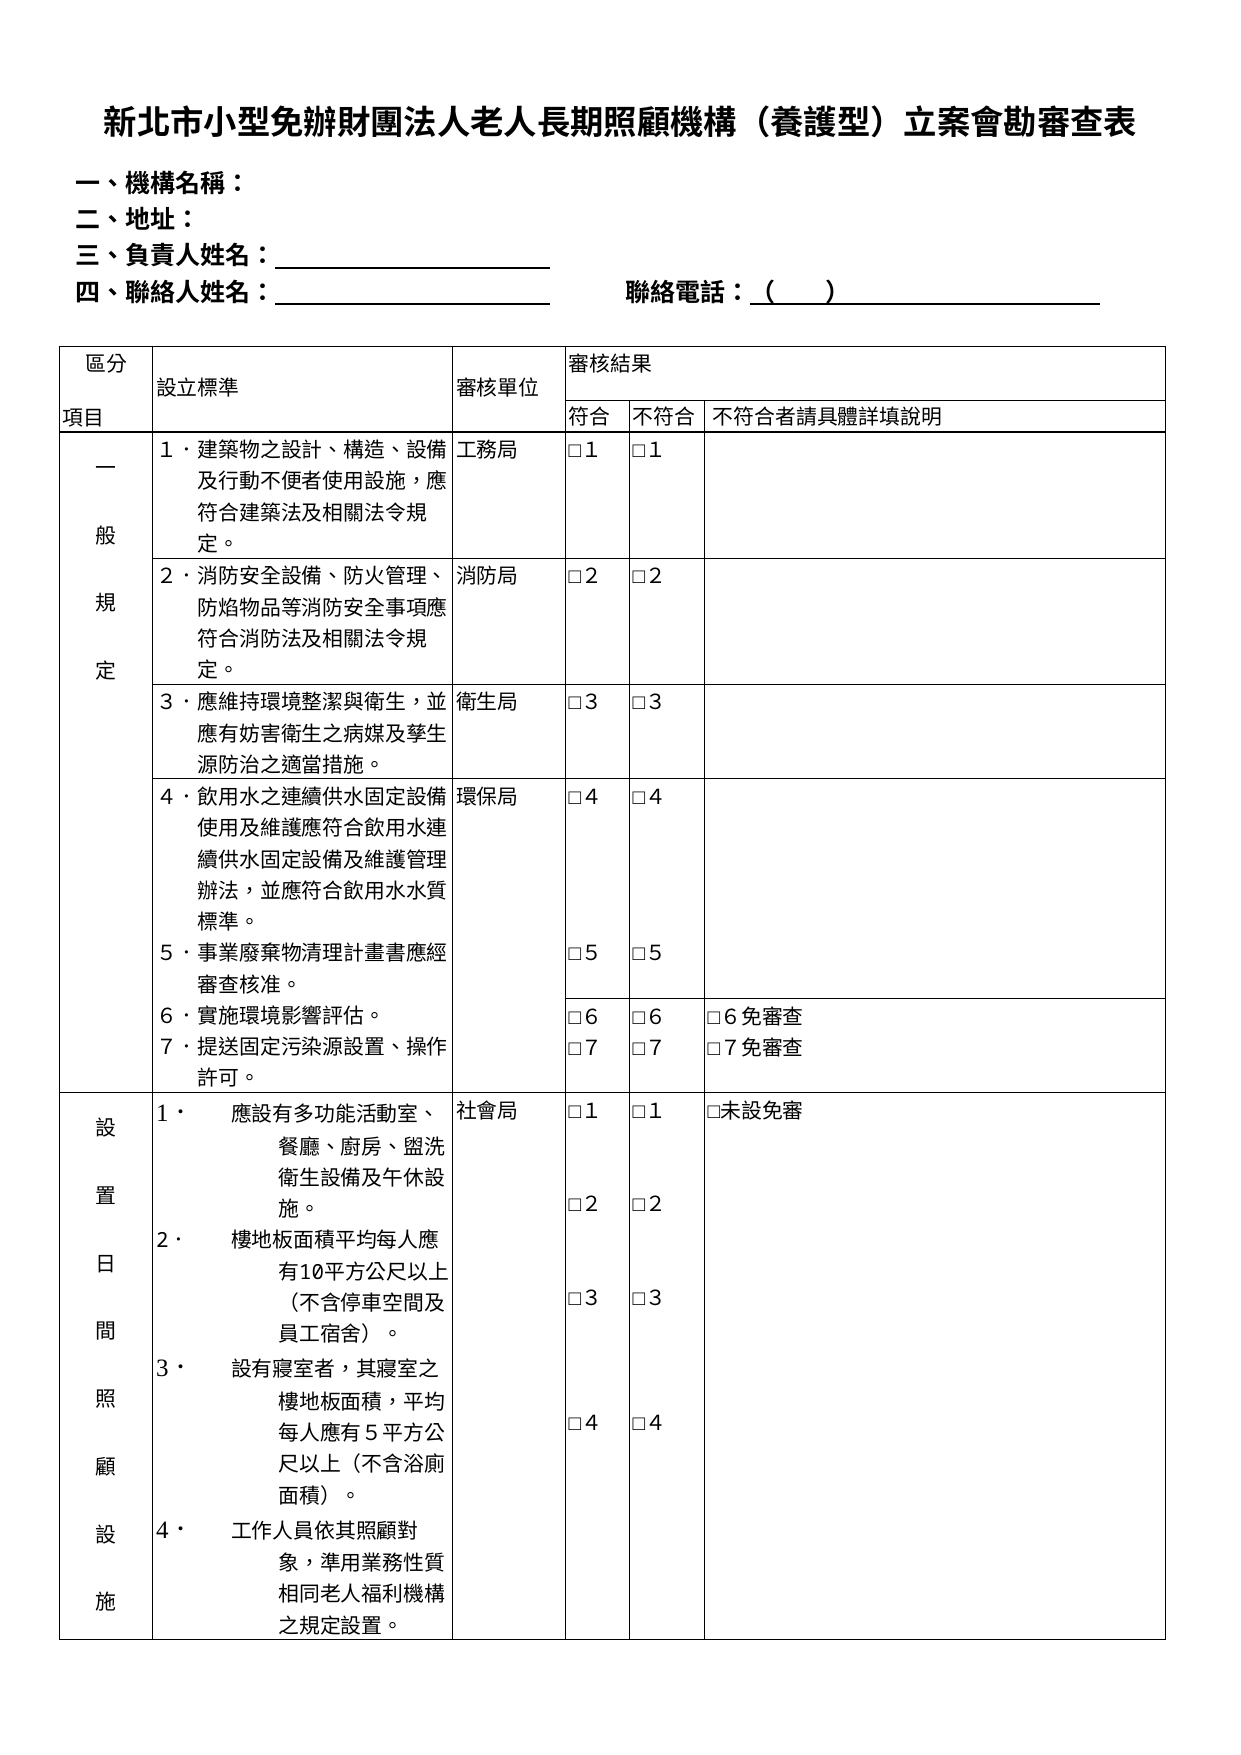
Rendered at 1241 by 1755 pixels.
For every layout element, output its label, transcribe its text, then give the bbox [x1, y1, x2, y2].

table_cell 應設有多功能活動室、餐廳、廚房、盥洗衛生設備及午休設施。 樓地板面積平均每人應有10平方公尺以上（不含停車空間及員工宿舍）。 設有寢室者，其寢室之樓地板面積，平均每人應有５平方公尺以上（不含浴廁面積）。 工作人員依其照顧對象，準用業務性質相同老人福利機構之規定設置。 [153, 1093, 452, 1639]
text 新北市小型免辦財團法人老人長期照顧機構（養護型）立案會勘審查表 [75, 96, 1165, 144]
table_cell □６ □７ [630, 999, 704, 1092]
table_cell □２ [566, 559, 629, 683]
table_cell □４ □５ [566, 779, 629, 998]
table_cell １．建築物之設計、構造、設備及行動不便者使用設施，應符合建築法及相關法令規定。 [153, 433, 452, 557]
table_cell 一 般 規 定 [60, 433, 152, 1092]
table_cell 設 置 日 間 照 顧 設 施 [60, 1093, 152, 1639]
table_cell [705, 685, 1165, 778]
table_cell □２ [630, 559, 704, 683]
table_header 審核結果 [566, 347, 1165, 399]
table_cell [705, 779, 1165, 998]
table_cell 社會局 [453, 1093, 565, 1639]
table_cell ３．應維持環境整潔與衛生，並應有妨害衛生之病媒及孳生源防治之適當措施。 [153, 685, 452, 778]
table_header 區分 項目 [60, 347, 152, 431]
table_cell 消防局 [453, 559, 565, 683]
text 二、地址： [75, 199, 1162, 236]
table_cell □６免審查 □７免審查 [705, 999, 1165, 1092]
table_cell ４．飲用水之連續供水固定設備使用及維護應符合飲用水連續供水固定設備及維護管理辦法，並應符合飲用水水質標準。 ５．事業廢棄物清理計畫書應經審查核准。 ６．實施環境影響評估。 ７．提送固定污染源設置、操作許可。 [153, 779, 452, 1092]
table_cell ２．消防安全設備、防火管理、防焰物品等消防安全事項應符合消防法及相關法令規定。 [153, 559, 452, 683]
table_cell □未設免審 [705, 1093, 1165, 1639]
table_cell □１ [566, 433, 629, 557]
table_cell 不符合者請具體詳填說明 [705, 401, 1165, 431]
table_cell 符合 [566, 401, 629, 431]
table_cell □３ [566, 685, 629, 778]
table_cell □１ [630, 433, 704, 557]
table_cell 不符合 [630, 401, 704, 431]
table_cell 環保局 [453, 779, 565, 1092]
table_cell □３ [630, 685, 704, 778]
table_cell □４ □５ [630, 779, 704, 998]
table_cell 衛生局 [453, 685, 565, 778]
table_header 審核單位 [453, 347, 565, 431]
table_cell 工務局 [453, 433, 565, 557]
table_cell [705, 433, 1165, 557]
table_cell □１ □２ □３ □４ [566, 1093, 629, 1639]
table_cell □６ □７ [566, 999, 629, 1092]
table_cell [705, 559, 1165, 683]
table_header 設立標準 [153, 347, 452, 431]
text 一、機構名稱： [75, 163, 1201, 199]
text 三、負責人姓名： [75, 236, 1162, 272]
text 四、聯絡人姓名： 聯絡電話：（ ） [75, 272, 1201, 308]
table_cell □１ □２ □３ □４ [630, 1093, 704, 1639]
